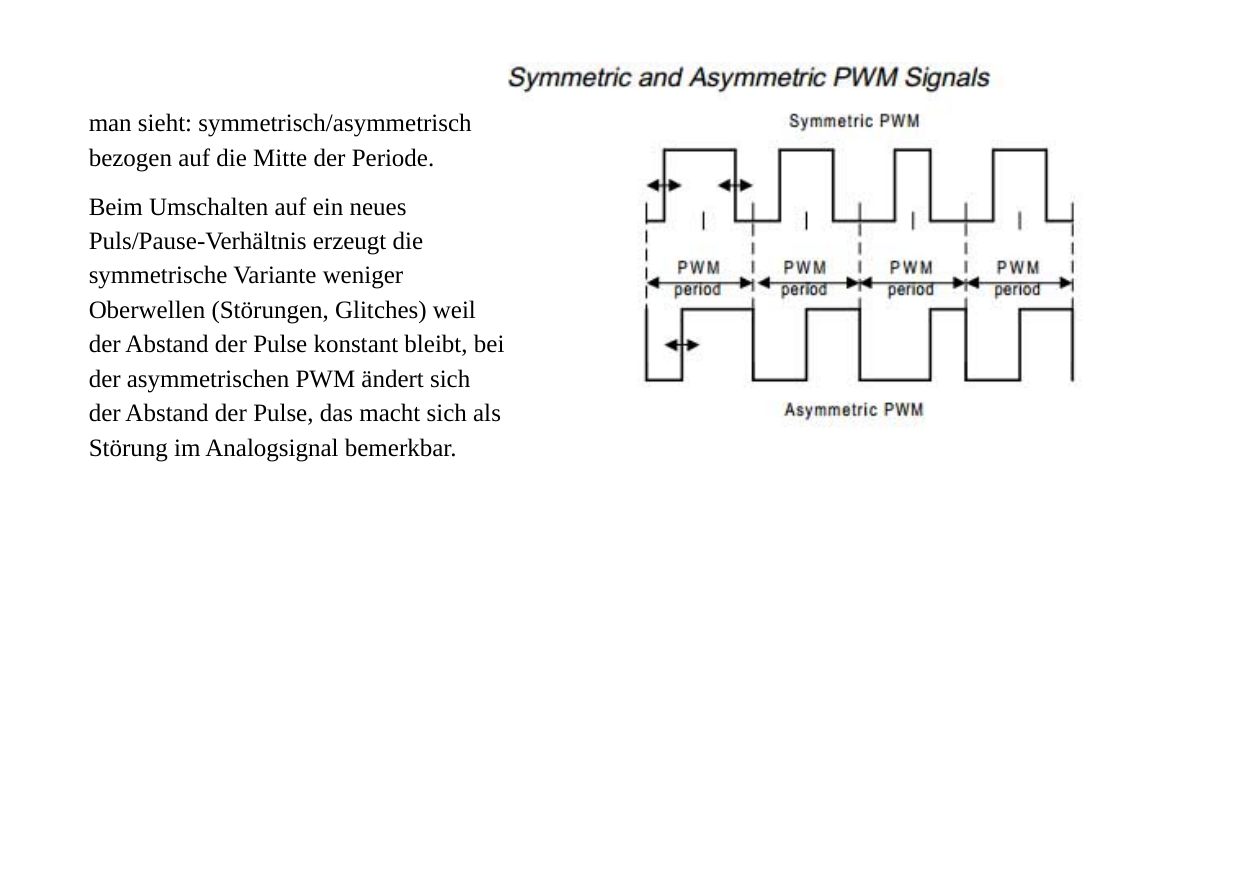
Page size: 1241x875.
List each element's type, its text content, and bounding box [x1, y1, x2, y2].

picture [507, 62, 1123, 434]
text Beim Umschalten auf ein neues Puls/Pause-Verhältnis erzeugt die symmetrische Variante weniger Oberwellen (Störungen, Glitches) weil der Abstand der Pulse konstant bleibt, bei der asymmetrischen PWM ändert sich der Abstand der Pulse, das macht sich als Störung im Analogsignal bemerkbar. [88, 192, 1122, 462]
text man sieht: symmetrisch/asymmetrisch bezogen auf die Mitte der Periode. [88, 108, 507, 171]
